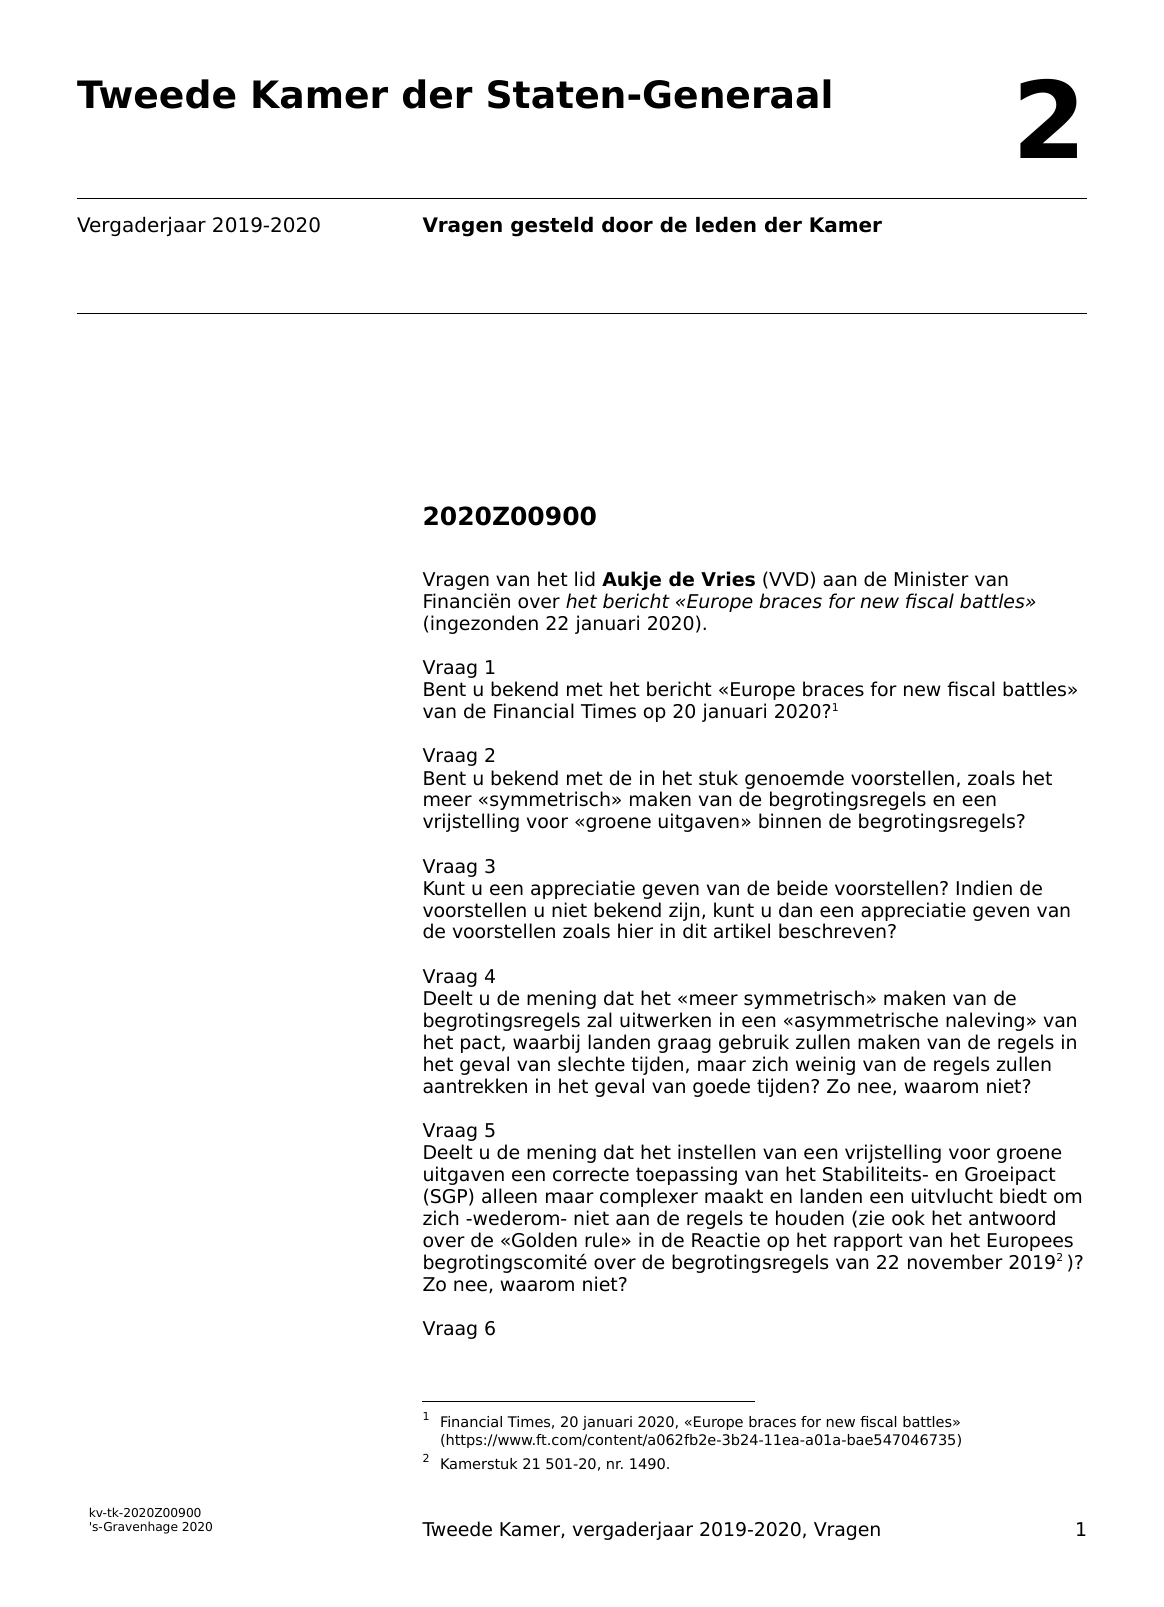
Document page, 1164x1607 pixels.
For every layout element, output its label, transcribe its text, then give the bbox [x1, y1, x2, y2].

text Kamerstuk 21 501-20, nr. 1490. [422, 1452, 1087, 1474]
text kv-tk-2020Z00900 [88, 1506, 323, 1520]
table_header Tweede Kamer der Staten-Generaal [77, 59, 886, 198]
text Vraag 1 [422, 657, 1087, 679]
text Vragen van het lid Aukje de Vries (VVD) aan de Minister van Financiën over het bericht «Europe braces for new fiscal battles» (ingezonden 22 januari 2020). [422, 569, 1087, 635]
table_cell Vergaderjaar 2019-2020 [77, 199, 422, 313]
text Vraag 6 [422, 1318, 1087, 1340]
text 's-Gravenhage 2020 [88, 1520, 323, 1534]
text Vraag 4 [422, 966, 1087, 988]
text Vraag 2 [422, 745, 1087, 767]
text Deelt u de mening dat het instellen van een vrijstelling voor groene uitgaven een correcte toepassing van het Stabiliteits- en Groeipact (SGP) alleen maar complexer maakt en landen een uitvlucht biedt om zich -wederom- niet aan de regels te houden (zie ook het antwoord over de «Golden rule» in de Reactie op het rapport van het Europees begrotingscomité over de begrotingsregels van 22 november 2019)? Zo nee, waarom niet? [422, 1142, 1087, 1296]
text Bent u bekend met de in het stuk genoemde voorstellen, zoals het meer «symmetrisch» maken van de begrotingsregels en een vrijstelling voor «groene uitgaven» binnen de begrotingsregels? [422, 767, 1087, 833]
table_cell Vragen gesteld door de leden der Kamer [422, 199, 1087, 313]
text Financial Times, 20 januari 2020, «Europe braces for new fiscal battles» (https://www.ft.com/content/a062fb2e-3b24-11ea-a01a-bae547046735) [422, 1410, 1087, 1449]
text Vraag 3 [422, 856, 1087, 877]
text Deelt u de mening dat het «meer symmetrisch» maken van de begrotingsregels zal uitwerken in een «asymmetrische naleving» van het pact, waarbij landen graag gebruik zullen maken van de regels in het geval van slechte tijden, maar zich weinig van de regels zullen aantrekken in het geval van goede tijden? Zo nee, waarom niet? [422, 988, 1087, 1097]
text Bent u bekend met het bericht «Europe braces for new fiscal battles» van de Financial Times op 20 januari 2020? [422, 679, 1087, 723]
text 2020Z00900 [422, 502, 1087, 531]
text Kunt u een appreciatie geven van de beide voorstellen? Indien de voorstellen u niet bekend zijn, kunt u dan een appreciatie geven van de voorstellen zoals hier in dit artikel beschreven? [422, 877, 1087, 943]
text Vraag 5 [422, 1120, 1087, 1142]
table_header 2 [886, 59, 1087, 198]
